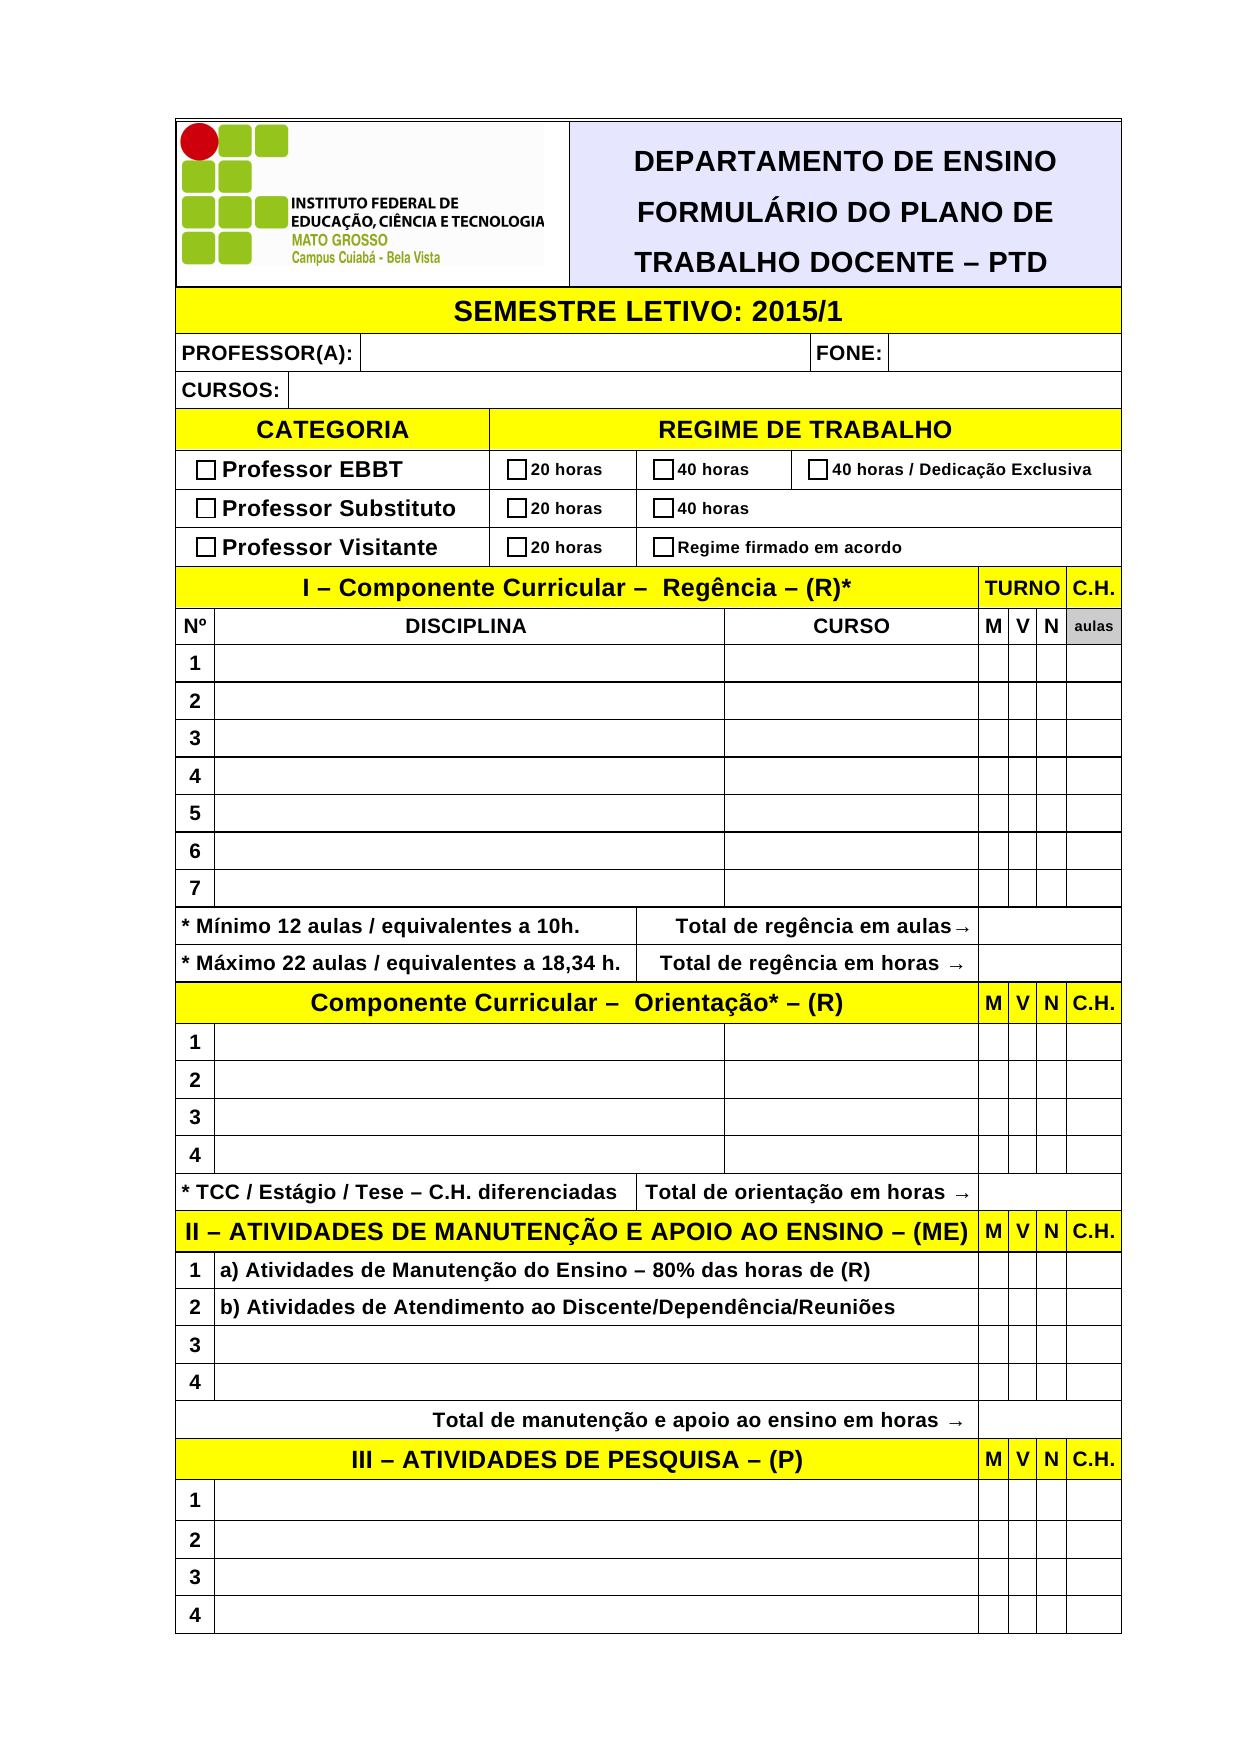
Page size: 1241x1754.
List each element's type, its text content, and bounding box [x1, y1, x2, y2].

table_cell SEMESTRE LETIVO: 2015/1 [176, 288, 1121, 333]
table_cell [1067, 1289, 1121, 1325]
table_cell II – ATIVIDADES DE MANUTENÇÃO E APOIO AO ENSINO – (ME) [176, 1211, 978, 1251]
table_cell C.H. [1067, 567, 1121, 607]
table_cell 1 [176, 645, 214, 681]
table_cell [215, 1480, 978, 1520]
table_cell [1037, 1480, 1066, 1520]
table_cell 3 [176, 1326, 214, 1363]
table_cell 2 [176, 1289, 214, 1325]
table_cell CURSO [725, 609, 978, 644]
table_cell DISCIPLINA [215, 609, 724, 644]
table_cell [979, 683, 1008, 719]
table_cell [979, 1596, 1008, 1633]
table_cell [215, 1061, 724, 1098]
table_cell [215, 683, 724, 719]
table_cell a) Atividades de Manutenção do Ensino – 80% das horas de (R) [215, 1253, 978, 1288]
table_cell [1067, 1099, 1121, 1135]
table_cell [979, 1289, 1008, 1325]
table_cell 4 [176, 1364, 214, 1400]
table_cell [1067, 1596, 1121, 1633]
table_cell b) Atividades de Atendimento ao Discente/Dependência/Reuniões [215, 1289, 978, 1325]
table_cell FONE: [811, 334, 888, 371]
table_cell [1037, 720, 1066, 756]
table_cell [979, 1480, 1008, 1520]
table_cell [1009, 720, 1036, 756]
table_cell [1009, 1289, 1036, 1325]
table_header [177, 122, 569, 286]
table_cell aulas [1067, 609, 1121, 644]
table_cell [1037, 645, 1066, 681]
table_cell [215, 833, 724, 869]
table_cell [979, 1253, 1008, 1288]
table_cell 2 [176, 683, 214, 719]
table_cell 40 horas [637, 490, 1121, 527]
table_cell [1009, 1521, 1036, 1558]
table_cell CATEGORIA [176, 409, 489, 449]
table_cell Total de orientação em horas → [637, 1174, 978, 1210]
table_header DEPARTAMENTO DE ENSINO FORMULÁRIO DO PLANO DE TRABALHO DOCENTE – PTD [570, 122, 1121, 286]
table_cell [979, 833, 1008, 869]
table_cell [215, 795, 724, 831]
table_cell * TCC / Estágio / Tese – C.H. diferenciadas [176, 1174, 636, 1210]
table_cell [979, 1521, 1008, 1558]
table_cell 3 [176, 1559, 214, 1595]
table_cell [1067, 833, 1121, 869]
table_cell [1067, 1326, 1121, 1363]
table_cell 7 [176, 870, 214, 906]
table_cell [725, 758, 978, 794]
table_cell [1067, 645, 1121, 681]
table_cell 3 [176, 720, 214, 756]
table_cell [1009, 870, 1036, 906]
table_cell [1037, 758, 1066, 794]
table_cell [1009, 758, 1036, 794]
table_cell [725, 1061, 978, 1098]
table_cell 1 [176, 1480, 214, 1520]
table_cell V [1009, 1211, 1036, 1251]
table_cell [1009, 683, 1036, 719]
table_cell [215, 645, 724, 681]
table_cell [1037, 1253, 1066, 1288]
table_cell 4 [176, 758, 214, 794]
table_cell TURNO [979, 567, 1066, 607]
table_cell [1009, 1559, 1036, 1595]
table_cell [1067, 683, 1121, 719]
table_cell [979, 720, 1008, 756]
table_cell CURSOS: [176, 372, 288, 408]
table_cell [725, 645, 978, 681]
table_cell [1009, 1596, 1036, 1633]
table_cell [1067, 1559, 1121, 1595]
table_cell [1009, 1326, 1036, 1363]
table_cell [1037, 1289, 1066, 1325]
table_cell V [1009, 983, 1036, 1023]
table_cell [979, 1559, 1008, 1595]
table_cell [1037, 1559, 1066, 1595]
table_cell [1009, 1099, 1036, 1135]
table_cell M [979, 1211, 1008, 1251]
table_cell [725, 1136, 978, 1173]
table_cell [979, 1061, 1008, 1098]
table_cell 2 [176, 1521, 214, 1558]
table_cell [979, 1136, 1008, 1173]
table_cell 40 horas [637, 451, 791, 488]
table_cell [1067, 1521, 1121, 1558]
table_cell [979, 758, 1008, 794]
table_cell [1037, 870, 1066, 906]
table_cell 4 [176, 1136, 214, 1173]
table_cell [979, 870, 1008, 906]
table_cell M [979, 1439, 1008, 1479]
table_cell [1037, 1521, 1066, 1558]
table_cell 5 [176, 795, 214, 831]
table_cell M [979, 609, 1008, 644]
table_cell 3 [176, 1099, 214, 1135]
table_cell [979, 1326, 1008, 1363]
table_cell Professor Visitante [176, 528, 489, 566]
table_cell [979, 1401, 1121, 1438]
table_cell 20 horas [490, 490, 636, 527]
table_cell V [1009, 609, 1036, 644]
table_cell [979, 645, 1008, 681]
table_cell [979, 795, 1008, 831]
table_cell [725, 870, 978, 906]
table_cell N [1037, 1439, 1066, 1479]
table_cell 40 horas / Dedicação Exclusiva [792, 451, 1121, 488]
table_cell C.H. [1067, 983, 1121, 1023]
table_cell Total de regência em aulas→ [637, 908, 978, 944]
table_cell [215, 1099, 724, 1135]
table_cell V [1009, 1439, 1036, 1479]
table_cell [1067, 1061, 1121, 1098]
table_cell 4 [176, 1596, 214, 1633]
table_cell 20 horas [490, 451, 636, 488]
table_cell [1009, 1061, 1036, 1098]
table_cell [1009, 1364, 1036, 1400]
table_cell [1037, 1024, 1066, 1060]
table_cell [1009, 1024, 1036, 1060]
table_cell III – ATIVIDADES DE PESQUISA – (P) [176, 1439, 978, 1479]
table_cell [1037, 1136, 1066, 1173]
table_cell Regime firmado em acordo [637, 528, 1121, 566]
table_cell [979, 945, 1121, 981]
table_cell REGIME DE TRABALHO [490, 409, 1121, 449]
table_cell [1067, 1024, 1121, 1060]
table_cell N [1037, 1211, 1066, 1251]
table_cell M [979, 983, 1008, 1023]
table_cell [979, 1024, 1008, 1060]
table_cell [1009, 645, 1036, 681]
table_cell [1067, 720, 1121, 756]
table_cell C.H. [1067, 1439, 1121, 1479]
table_cell [725, 795, 978, 831]
table_cell [1067, 1480, 1121, 1520]
table_cell [725, 833, 978, 869]
table_cell [979, 1364, 1008, 1400]
table_cell [215, 758, 724, 794]
table_cell 1 [176, 1024, 214, 1060]
table_cell [725, 720, 978, 756]
table_cell 6 [176, 833, 214, 869]
table_cell [1067, 758, 1121, 794]
table_cell [1067, 1136, 1121, 1173]
table_cell [1067, 1364, 1121, 1400]
table_cell [1067, 1253, 1121, 1288]
table_cell Total de regência em horas → [637, 945, 978, 981]
table_cell Total de manutenção e apoio ao ensino em horas → [176, 1401, 978, 1438]
table_cell * Máximo 22 aulas / equivalentes a 18,34 h. [176, 945, 636, 981]
table_cell N [1037, 983, 1066, 1023]
table_cell [1037, 1596, 1066, 1633]
table_cell [979, 908, 1121, 944]
table_cell Professor Substituto [176, 490, 489, 527]
table_cell [1009, 1136, 1036, 1173]
table_cell [979, 1099, 1008, 1135]
table_cell [215, 870, 724, 906]
table_cell [979, 1174, 1121, 1210]
table_cell [1037, 1061, 1066, 1098]
table_cell [1037, 1326, 1066, 1363]
table_cell [215, 1596, 978, 1633]
table_cell [215, 720, 724, 756]
table_cell [1037, 1364, 1066, 1400]
table_cell [1037, 795, 1066, 831]
table_cell C.H. [1067, 1211, 1121, 1251]
table_cell [725, 1024, 978, 1060]
table_cell [889, 334, 1121, 371]
table_cell [725, 683, 978, 719]
table_cell [1037, 833, 1066, 869]
table_cell [289, 372, 1121, 408]
table_cell 2 [176, 1061, 214, 1098]
table_cell [1037, 683, 1066, 719]
table_cell [215, 1364, 978, 1400]
table_cell [1009, 833, 1036, 869]
table_cell [1009, 1480, 1036, 1520]
table_cell [215, 1559, 978, 1595]
table_cell I – Componente Curricular – Regência – (R)* [176, 567, 978, 607]
table_cell [215, 1136, 724, 1173]
table_cell [215, 1024, 724, 1060]
table_cell 20 horas [490, 528, 636, 566]
table_cell [1037, 1099, 1066, 1135]
table_cell [1009, 1253, 1036, 1288]
table_cell [215, 1521, 978, 1558]
table_cell Professor EBBT [176, 451, 489, 488]
table_cell 1 [176, 1253, 214, 1288]
table_cell [1067, 795, 1121, 831]
table_cell Componente Curricular – Orientação* – (R) [176, 983, 978, 1023]
table_cell N [1037, 609, 1066, 644]
table_cell Nº [176, 609, 214, 644]
table_cell [1009, 795, 1036, 831]
table_cell PROFESSOR(A): [176, 334, 360, 371]
table_cell [1067, 870, 1121, 906]
table_cell * Mínimo 12 aulas / equivalentes a 10h. [176, 908, 636, 944]
table_cell [361, 334, 810, 371]
table_cell [215, 1326, 978, 1363]
table_cell [725, 1099, 978, 1135]
